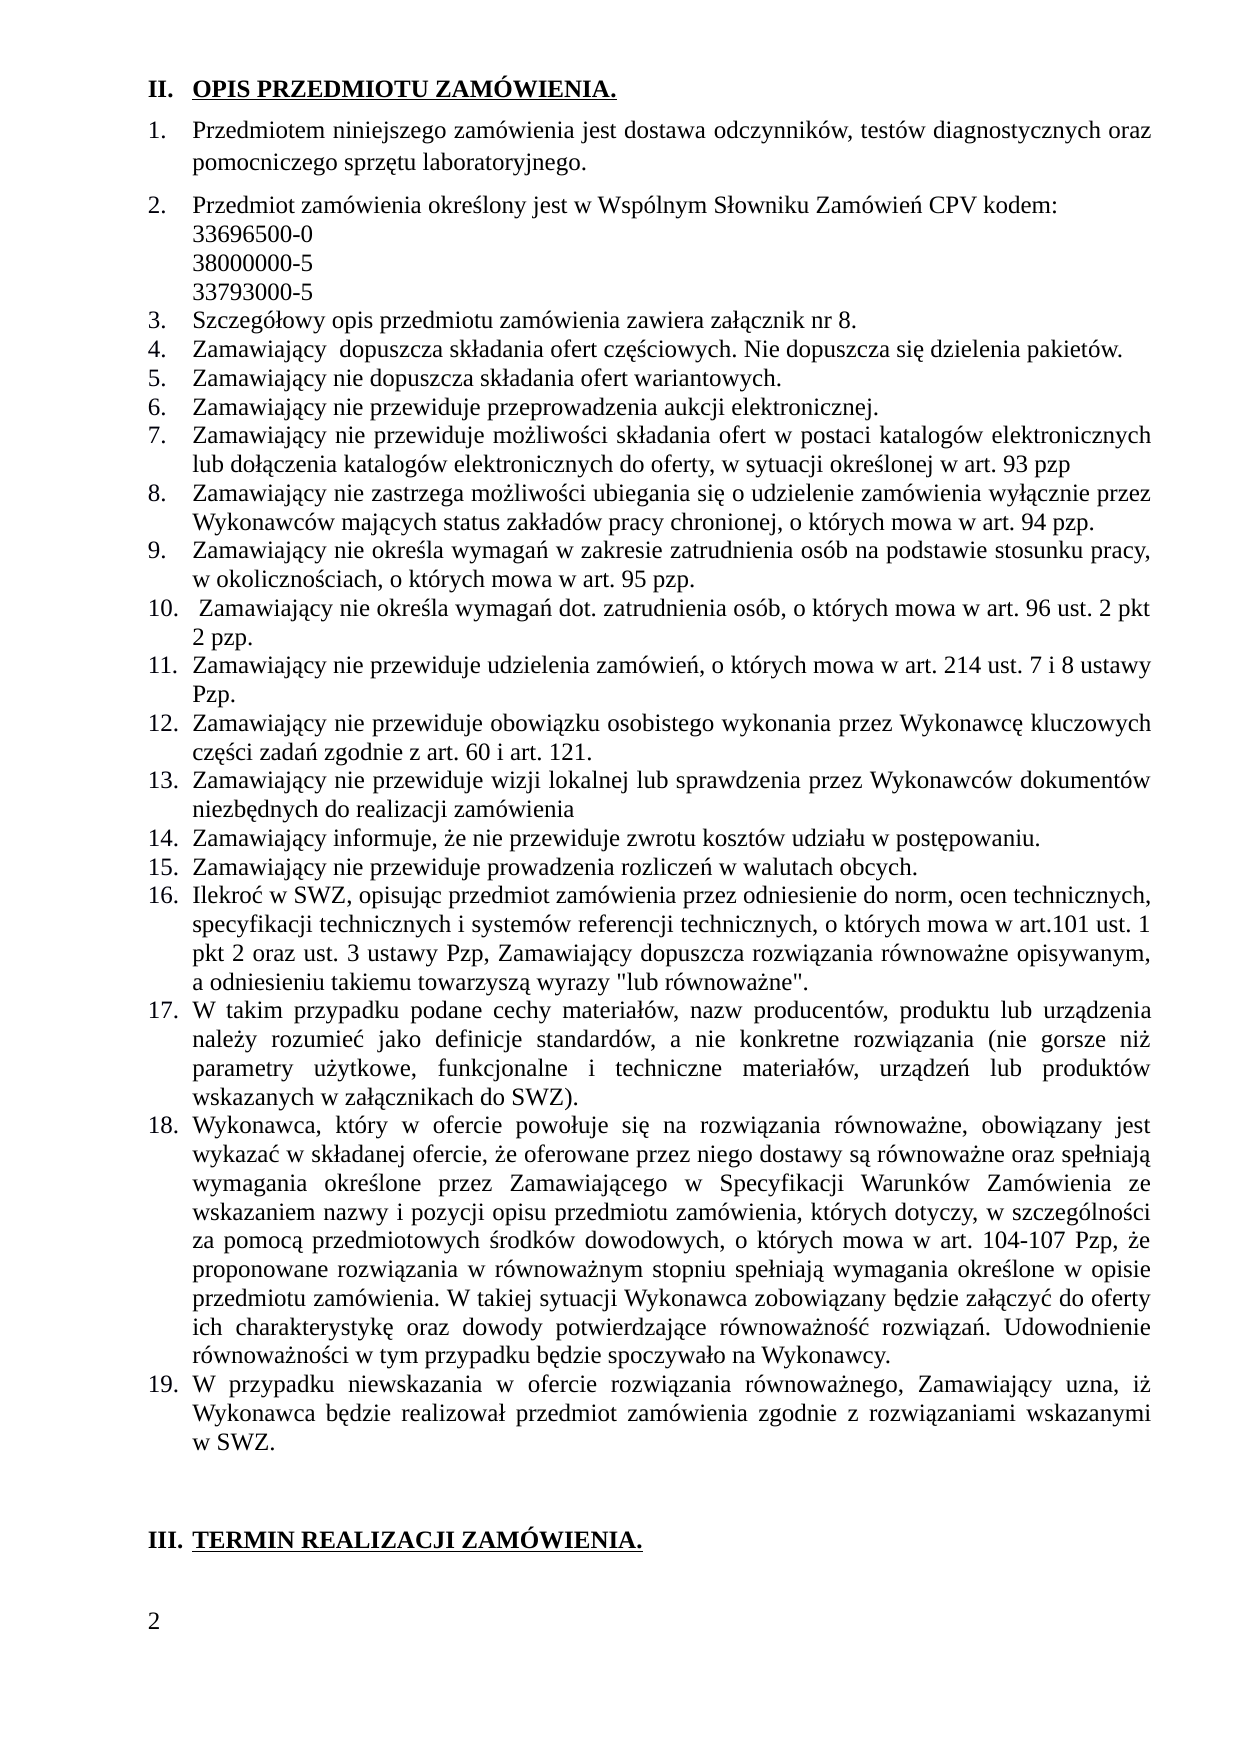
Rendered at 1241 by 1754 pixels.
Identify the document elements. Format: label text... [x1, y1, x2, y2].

list Przedmiotem niniejszego zamówienia jest dostawa odczynników, testów diagnostycznych oraz pomocniczego sprzętu laboratoryjnego. [148, 115, 1152, 175]
text 33696500-0 [192, 219, 1152, 248]
list Zamawiający nie przewiduje udzielenia zamówień, o których mowa w art. 214 ust. 7 i 8 ustawy Pzp. [148, 651, 1152, 708]
list Przedmiot zamówienia określony jest w Wspólnym Słowniku Zamówień CPV kodem: [148, 191, 1152, 219]
list TERMIN REALIZACJI ZAMÓWIENIA. [148, 1526, 1152, 1554]
list Zamawiający nie dopuszcza składania ofert wariantowych. [148, 363, 1152, 392]
list Szczegółowy opis przedmiotu zamówienia zawiera załącznik nr 8. [148, 306, 1152, 334]
list Ilekroć w SWZ, opisując przedmiot zamówienia przez odniesienie do norm, ocen technicznych, specyfikacji technicznych i systemów referencji technicznych, o których mowa w art.101 ust. 1 pkt 2 oraz ust. 3 ustawy Pzp, Zamawiający dopuszcza rozwiązania równoważne opisywanym, a odniesieniu takiemu towarzyszą wyrazy "lub równoważne". [148, 881, 1152, 996]
list Zamawiający informuje, że nie przewiduje zwrotu kosztów udziału w postępowaniu. [148, 823, 1152, 852]
list Zamawiający nie przewiduje wizji lokalnej lub sprawdzenia przez Wykonawców dokumentów niezbędnych do realizacji zamówienia [148, 766, 1152, 823]
list Zamawiający nie przewiduje obowiązku osobistego wykonania przez Wykonawcę kluczowych części zadań zgodnie z art. 60 i art. 121. [148, 708, 1152, 766]
list W takim przypadku podane cechy materiałów, nazw producentów, produktu lub urządzenia należy rozumieć jako definicje standardów, a nie konkretne rozwiązania (nie gorsze niż parametry użytkowe, funkcjonalne i techniczne materiałów, urządzeń lub produktów wskazanych w załącznikach do SWZ). [148, 996, 1152, 1111]
list Zamawiający nie przewiduje prowadzenia rozliczeń w walutach obcych. [148, 852, 1152, 881]
text 38000000-5 [192, 248, 1152, 277]
list Zamawiający nie zastrzega możliwości ubiegania się o udzielenie zamówienia wyłącznie przez Wykonawców mających status zakładów pracy chronionej, o których mowa w art. 94 pzp. [148, 478, 1152, 536]
list W przypadku niewskazania w ofercie rozwiązania równoważnego, Zamawiający uzna, iż Wykonawca będzie realizował przedmiot zamówienia zgodnie z rozwiązaniami wskazanymi w SWZ. [148, 1369, 1152, 1456]
list Zamawiający nie przewiduje przeprowadzenia aukcji elektronicznej. [148, 392, 1152, 421]
list Zamawiający dopuszcza składania ofert częściowych. Nie dopuszcza się dzielenia pakietów. [148, 334, 1152, 363]
list Zamawiający nie określa wymagań dot. zatrudnienia osób, o których mowa w art. 96 ust. 2 pkt 2 pzp. [148, 593, 1152, 651]
text 33793000-5 [192, 277, 1152, 306]
list Zamawiający nie określa wymagań w zakresie zatrudnienia osób na podstawie stosunku pracy, w okolicznościach, o których mowa w art. 95 pzp. [148, 536, 1152, 593]
list Wykonawca, który w ofercie powołuje się na rozwiązania równoważne, obowiązany jest wykazać w składanej ofercie, że oferowane przez niego dostawy są równoważne oraz spełniają wymagania określone przez Zamawiającego w Specyfikacji Warunków Zamówienia ze wskazaniem nazwy i pozycji opisu przedmiotu zamówienia, których dotyczy, w szczególności za pomocą przedmiotowych środków dowodowych, o których mowa w art. 104-107 Pzp, że proponowane rozwiązania w równoważnym stopniu spełniają wymagania określone w opisie przedmiotu zamówienia. W takiej sytuacji Wykonawca zobowiązany będzie załączyć do oferty ich charakterystykę oraz dowody potwierdzające równoważność rozwiązań. Udowodnienie równoważności w tym przypadku będzie spoczywało na Wykonawcy. [148, 1111, 1152, 1369]
list Zamawiający nie przewiduje możliwości składania ofert w postaci katalogów elektronicznych lub dołączenia katalogów elektronicznych do oferty, w sytuacji określonej w art. 93 pzp [148, 421, 1152, 478]
list OPIS PRZEDMIOTU ZAMÓWIENIA. [148, 74, 1152, 102]
